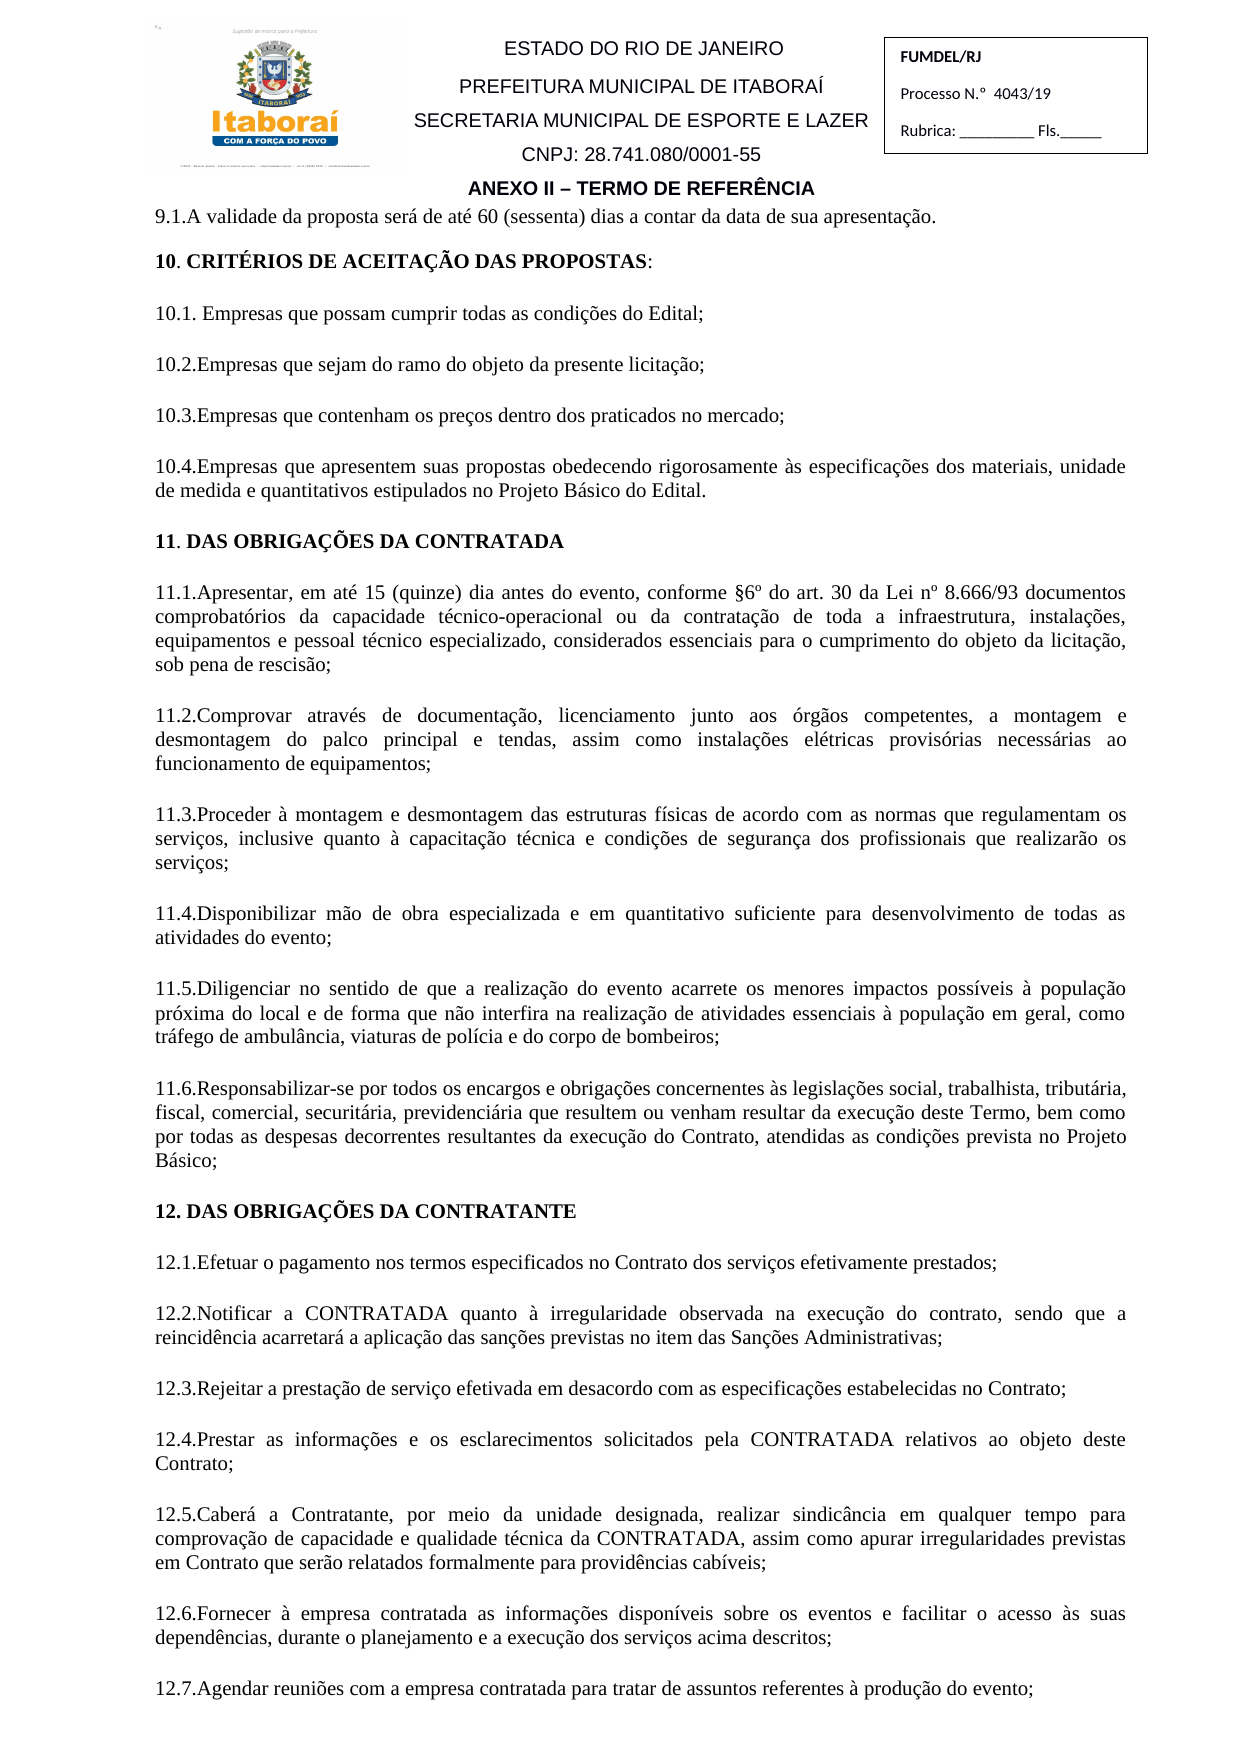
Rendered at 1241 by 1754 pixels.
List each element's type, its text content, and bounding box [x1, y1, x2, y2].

text 10.3.Empresas que contenham os preços dentro dos praticados no mercado; [155, 402, 1128, 427]
text 12.1.Efetuar o pagamento nos termos especificados no Contrato dos serviços efetivamente prestados; [155, 1250, 1128, 1274]
text 11.4.Disponibilizar mão de obra especializada e em quantitativo suficiente para desenvolvimento de todas as atividades do evento; [155, 901, 1128, 949]
text 12.2.Notificar a CONTRATADA quanto à irregularidade observada na execução do contrato, sendo que a reincidência acarretará a aplicação das sanções previstas no item das Sanções Administrativas; [155, 1301, 1128, 1349]
text 10.1. Empresas que possam cumprir todas as condições do Edital; [155, 300, 1128, 324]
text 12. DAS OBRIGAÇÕES DA CONTRATANTE [155, 1199, 1128, 1223]
text 11. DAS OBRIGAÇÕES DA CONTRATADA [155, 529, 1128, 553]
text 11.2.Comprovar através de documentação, licenciamento junto aos órgãos competentes, a montagem e desmontagem do palco principal e tendas, assim como instalações elétricas provisórias necessárias ao funcionamento de equipamentos; [155, 703, 1128, 775]
picture [145, 18, 404, 175]
text 12.5.Caberá a Contratante, por meio da unidade designada, realizar sindicância em qualquer tempo para comprovação de capacidade e qualidade técnica da CONTRATADA, assim como apurar irregularidades previstas em Contrato que serão relatados formalmente para providências cabíveis; [155, 1502, 1128, 1574]
text 10. CRITÉRIOS DE ACEITAÇÃO DAS PROPOSTAS: [155, 249, 1128, 273]
text 11.1.Apresentar, em até 15 (quinze) dia antes do evento, conforme §6º do art. 30 da Lei nº 8.666/93 documentos comprobatórios da capacidade técnico-operacional ou da contratação de toda a infraestrutura, instalações, equipamentos e pessoal técnico especializado, considerados essenciais para o cumprimento do objeto da licitação, sob pena de rescisão; [155, 580, 1128, 676]
text 9.1.A validade da proposta será de até 60 (sessenta) dias a contar da data de sua apresentação. [155, 204, 1128, 228]
text 12.7.Agendar reuniões com a empresa contratada para tratar de assuntos referentes à produção do evento; [155, 1676, 1128, 1700]
text 10.2.Empresas que sejam do ramo do objeto da presente licitação; [155, 351, 1128, 376]
text 12.6.Fornecer à empresa contratada as informações disponíveis sobre os eventos e facilitar o acesso às suas dependências, durante o planejamento e a execução dos serviços acima descritos; [155, 1601, 1128, 1649]
text 11.6.Responsabilizar-se por todos os encargos e obrigações concernentes às legislações social, trabalhista, tributária, fiscal, comercial, securitária, previdenciária que resultem ou venham resultar da execução deste Termo, bem como por todas as despesas decorrentes resultantes da execução do Contrato, atendidas as condições prevista no Projeto Básico; [155, 1076, 1128, 1172]
text 12.4.Prestar as informações e os esclarecimentos solicitados pela CONTRATADA relativos ao objeto deste Contrato; [155, 1427, 1128, 1475]
text 11.5.Diligenciar no sentido de que a realização do evento acarrete os menores impactos possíveis à população próxima do local e de forma que não interfira na realização de atividades essenciais à população em geral, como tráfego de ambulância, viaturas de polícia e do corpo de bombeiros; [155, 976, 1128, 1048]
text 11.3.Proceder à montagem e desmontagem das estruturas físicas de acordo com as normas que regulamentam os serviços, inclusive quanto à capacitação técnica e condições de segurança dos profissionais que realizarão os serviços; [155, 802, 1128, 874]
text 10.4.Empresas que apresentem suas propostas obedecendo rigorosamente às especificações dos materiais, unidade de medida e quantitativos estipulados no Projeto Básico do Edital. [155, 453, 1128, 502]
text 12.3.Rejeitar a prestação de serviço efetivada em desacordo com as especificações estabelecidas no Contrato; [155, 1376, 1128, 1400]
